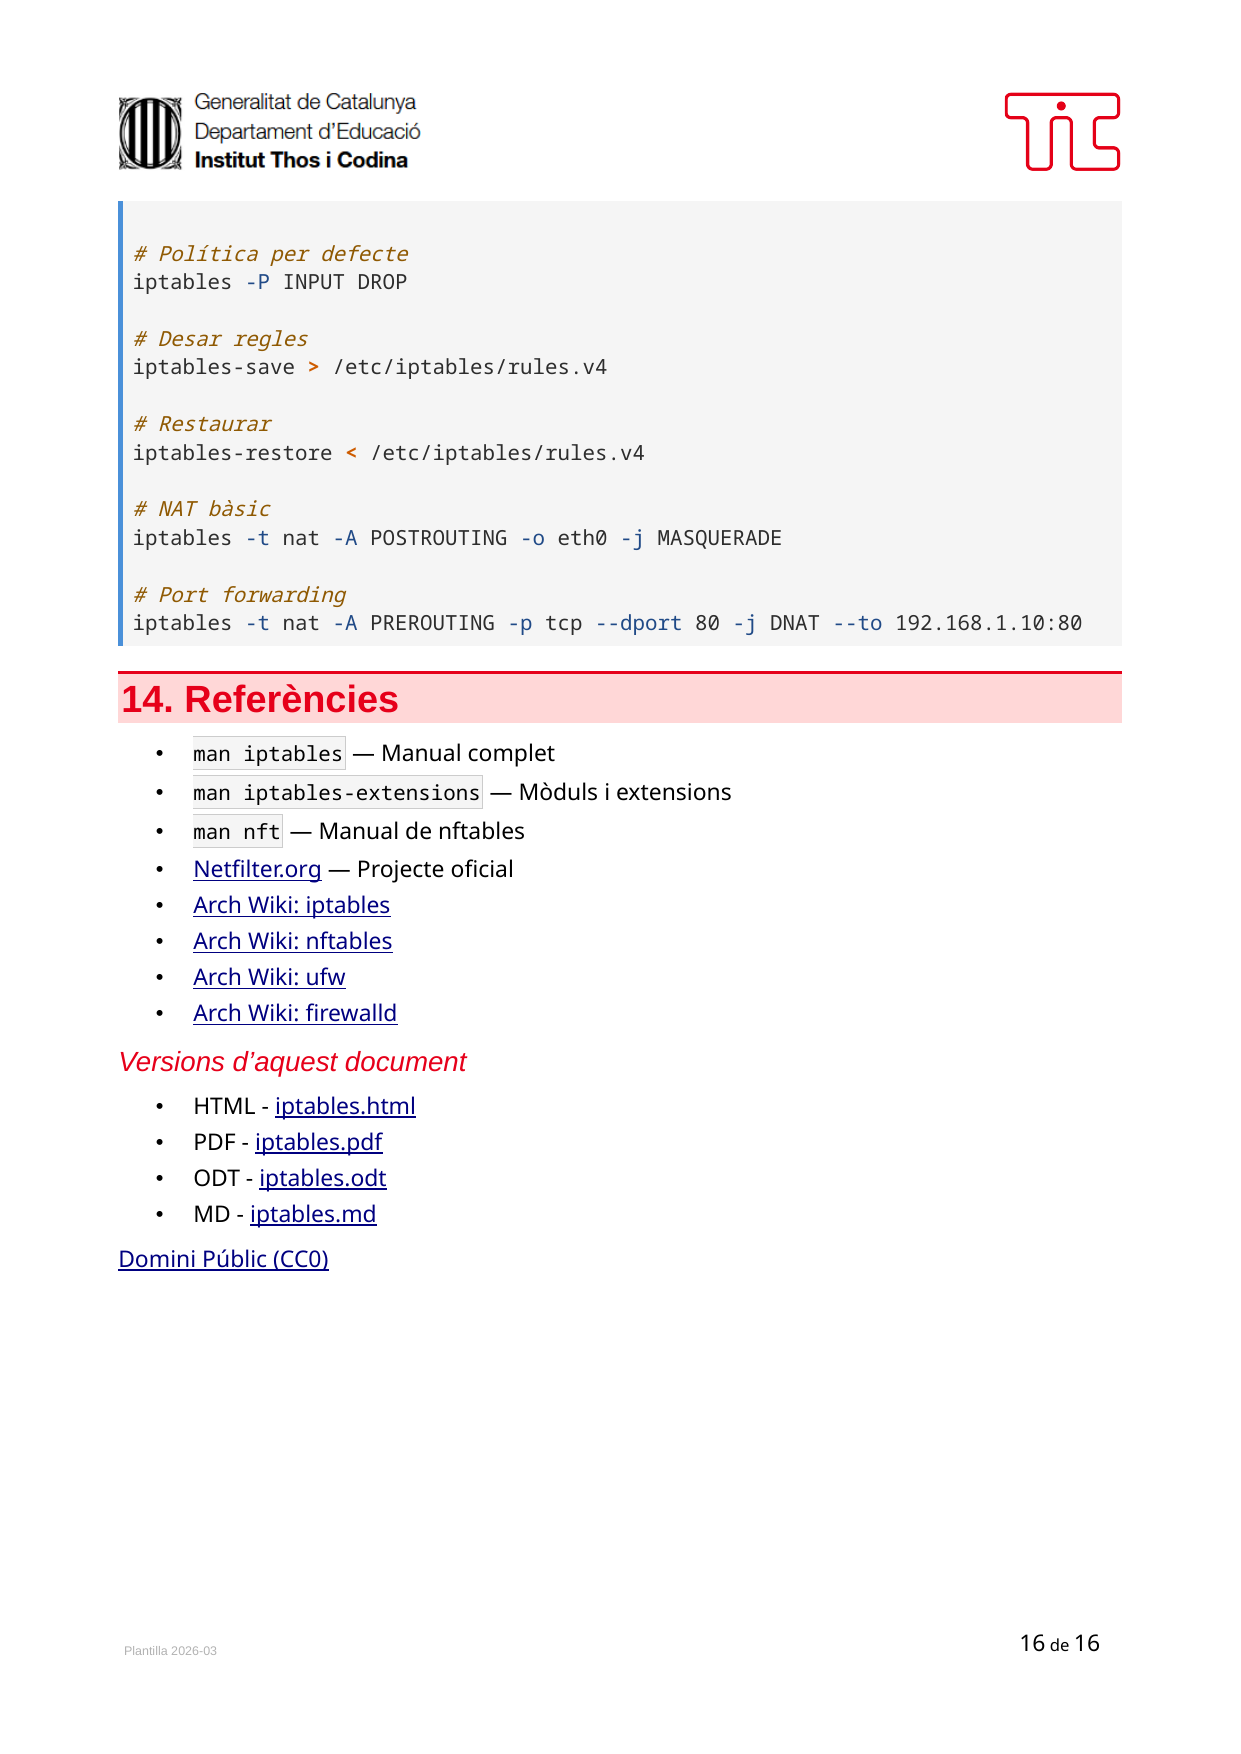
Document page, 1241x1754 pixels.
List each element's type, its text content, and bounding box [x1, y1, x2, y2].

list Arch Wiki: iptables [156, 889, 1122, 921]
subtitle 14. Referències [118, 674, 1122, 723]
text # Desar regles [123, 324, 1122, 352]
text iptables -t nat -A PREROUTING -p tcp --dport 80 -j DNAT --to 192.168.1.10:80 [123, 608, 1122, 646]
text iptables-save > /etc/iptables/rules.v4 [123, 352, 1122, 381]
list man iptables-extensions — Mòduls i extensions [483, 775, 1122, 809]
text iptables -P INPUT DROP [123, 267, 1122, 296]
list MD - iptables.md [156, 1198, 1122, 1229]
list man iptables — Manual complet [346, 736, 1122, 770]
subtitle Versions d’aquest document [118, 1046, 1122, 1077]
text # NAT bàsic [123, 494, 1122, 523]
list PDF - iptables.pdf [156, 1126, 1122, 1157]
list man nft — Manual de nftables [156, 814, 193, 848]
list Arch Wiki: firewalld [156, 997, 1122, 1028]
list ODT - iptables.odt [156, 1162, 1122, 1193]
list man iptables-extensions — Mòduls i extensions [156, 775, 193, 809]
list Netfilter.org — Projecte oficial [156, 853, 1122, 884]
text Domini Públic (CC0) [118, 1242, 1122, 1274]
text # Restaurar [123, 409, 1122, 438]
list man iptables — Manual complet [156, 736, 193, 770]
text # Port forwarding [123, 580, 1122, 608]
list HTML - iptables.html [156, 1090, 1122, 1121]
picture [118, 92, 422, 171]
list Arch Wiki: ufw [156, 961, 1122, 992]
picture [1004, 92, 1123, 171]
list man nft — Manual de nftables [283, 814, 1122, 848]
list Arch Wiki: nftables [156, 925, 1122, 956]
text iptables-restore < /etc/iptables/rules.v4 [123, 438, 1122, 466]
text # Política per defecte [123, 239, 1122, 267]
text iptables -t nat -A POSTROUTING -o eth0 -j MASQUERADE [123, 523, 1122, 551]
